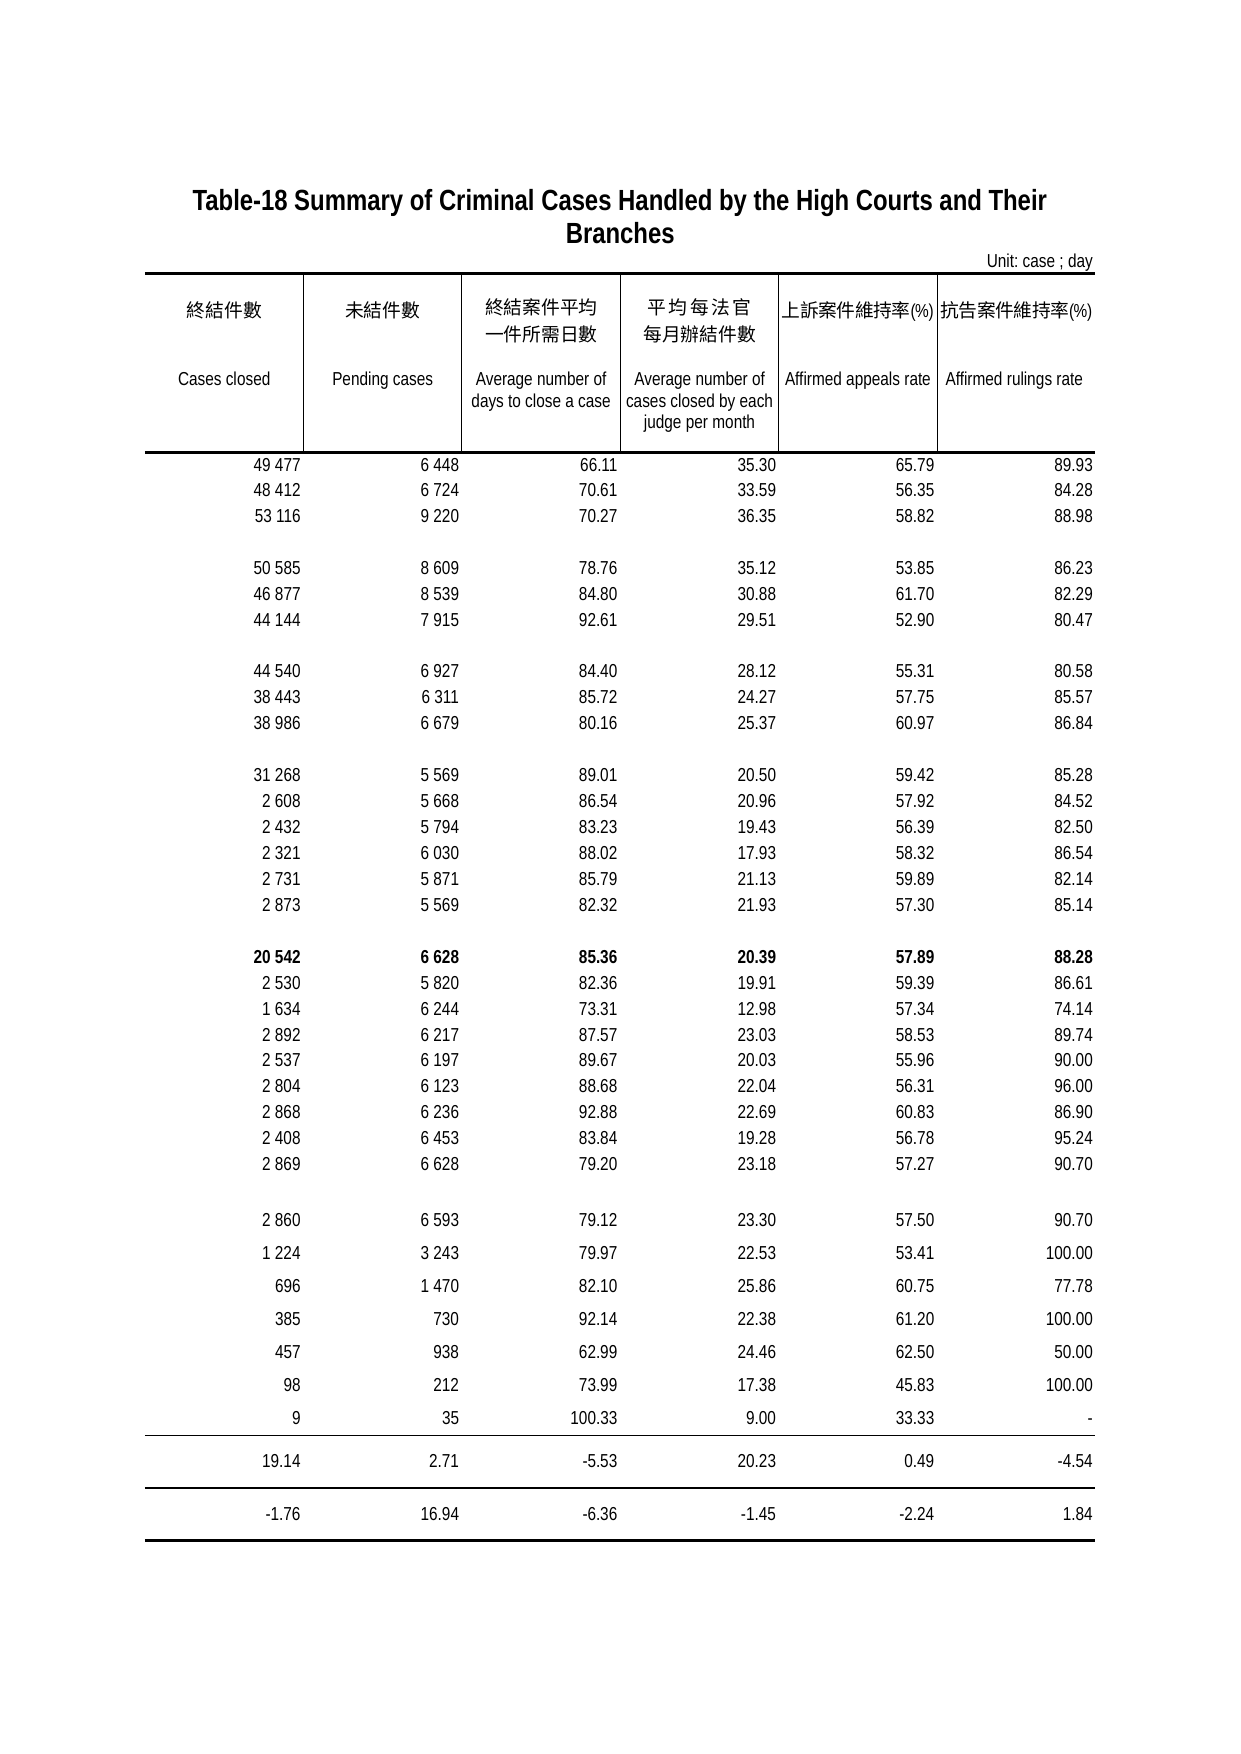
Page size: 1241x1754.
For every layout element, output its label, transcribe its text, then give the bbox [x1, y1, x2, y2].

table_cell 6 453 [303, 1125, 462, 1151]
table_cell 80.58 [937, 658, 1095, 684]
table_cell 35.12 [620, 554, 778, 580]
table_cell 6 628 [303, 1151, 462, 1177]
table_cell [145, 918, 303, 943]
table_cell 53 116 [145, 503, 303, 528]
table_cell 57.89 [779, 944, 937, 969]
table_cell 19.91 [620, 969, 778, 995]
table_cell 50 585 [145, 554, 303, 580]
table_cell [462, 736, 620, 762]
table_cell 21.93 [620, 892, 778, 917]
table_cell [303, 736, 462, 762]
table_cell 98 [145, 1369, 303, 1402]
table_cell Average number of days to close a case [462, 368, 620, 451]
table_cell 28.12 [620, 658, 778, 684]
table_cell 60.75 [779, 1269, 937, 1302]
table_cell 58.53 [779, 1021, 937, 1047]
table_cell [779, 529, 937, 554]
table_cell 62.99 [462, 1335, 620, 1368]
table_cell 730 [303, 1302, 462, 1335]
table_cell 25.37 [620, 710, 778, 736]
table_cell 59.89 [779, 866, 937, 892]
table_cell 100.33 [462, 1402, 620, 1435]
table_cell [779, 1177, 937, 1203]
table_cell 9 [145, 1402, 303, 1435]
table_cell 3 243 [303, 1236, 462, 1269]
text Table-18 Summary of Criminal Cases Handled by the High Courts and Their Branches [148, 183, 1092, 250]
table_cell 57.92 [779, 788, 937, 814]
table_cell 45.83 [779, 1369, 937, 1402]
table_cell [937, 736, 1095, 762]
table_cell [779, 632, 937, 658]
table_cell 52.90 [779, 606, 937, 632]
table_cell 59.42 [779, 762, 937, 788]
table_cell 6 628 [303, 944, 462, 969]
table_cell 5 871 [303, 866, 462, 892]
table_cell 88.98 [937, 503, 1095, 528]
table_cell 89.93 [937, 454, 1095, 477]
table_cell [303, 1177, 462, 1203]
table_cell 35.30 [620, 454, 778, 477]
table_cell 19.43 [620, 814, 778, 840]
table_cell 70.27 [462, 503, 620, 528]
table_cell 938 [303, 1335, 462, 1368]
table_cell 65.79 [779, 454, 937, 477]
table_cell 2 869 [145, 1151, 303, 1177]
table_cell 57.30 [779, 892, 937, 917]
table_cell 85.14 [937, 892, 1095, 917]
table_cell 100.00 [937, 1236, 1095, 1269]
table_cell 6 217 [303, 1021, 462, 1047]
table_cell 55.96 [779, 1047, 937, 1073]
table_cell 86.54 [937, 840, 1095, 866]
table_cell 6 197 [303, 1047, 462, 1073]
table_cell 20.03 [620, 1047, 778, 1073]
table_header 上訴案件維持率(%) [779, 275, 937, 366]
table_cell 5 820 [303, 969, 462, 995]
table_cell 85.28 [937, 762, 1095, 788]
table_cell 2 530 [145, 969, 303, 995]
table_cell 89.01 [462, 762, 620, 788]
table_cell [620, 736, 778, 762]
table_cell 33.59 [620, 477, 778, 502]
table_cell 77.78 [937, 1269, 1095, 1302]
table_cell 1 634 [145, 995, 303, 1021]
table_cell 6 236 [303, 1099, 462, 1125]
table_cell 58.82 [779, 503, 937, 528]
table_cell 73.99 [462, 1369, 620, 1402]
table_cell -6.36 [462, 1489, 620, 1539]
table_cell 62.50 [779, 1335, 937, 1368]
table_cell 70.61 [462, 477, 620, 502]
table_cell 74.14 [937, 995, 1095, 1021]
table_cell 5 668 [303, 788, 462, 814]
table_cell Affirmed appeals rate [779, 368, 937, 451]
table_cell 2 873 [145, 892, 303, 917]
table_cell 46 877 [145, 580, 303, 606]
table_cell 60.97 [779, 710, 937, 736]
table_cell 2 860 [145, 1203, 303, 1236]
table_cell 35 [303, 1402, 462, 1435]
table_cell 84.40 [462, 658, 620, 684]
table_cell 84.80 [462, 580, 620, 606]
table_header 終結件數 [145, 275, 303, 366]
table_cell 88.02 [462, 840, 620, 866]
table_cell [620, 529, 778, 554]
table_cell 24.46 [620, 1335, 778, 1368]
table_cell 22.04 [620, 1073, 778, 1099]
table_cell 1 470 [303, 1269, 462, 1302]
table_cell 1.84 [937, 1489, 1095, 1539]
table_cell 79.12 [462, 1203, 620, 1236]
table_cell 696 [145, 1269, 303, 1302]
table_cell 86.84 [937, 710, 1095, 736]
table_cell [145, 529, 303, 554]
table_cell 19.28 [620, 1125, 778, 1151]
table_cell 86.54 [462, 788, 620, 814]
table_cell 92.61 [462, 606, 620, 632]
table_cell 6 724 [303, 477, 462, 502]
table_cell -1.76 [145, 1489, 303, 1539]
table_cell 100.00 [937, 1369, 1095, 1402]
table_cell 0.49 [779, 1436, 937, 1487]
table_cell 60.83 [779, 1099, 937, 1125]
table_cell 2 321 [145, 840, 303, 866]
table_cell -2.24 [779, 1489, 937, 1539]
table_cell [937, 1177, 1095, 1203]
table_cell 85.72 [462, 684, 620, 710]
table_cell 82.29 [937, 580, 1095, 606]
table_cell 5 794 [303, 814, 462, 840]
table_cell 23.18 [620, 1151, 778, 1177]
table_cell 6 244 [303, 995, 462, 1021]
table_cell -1.45 [620, 1489, 778, 1539]
table_cell [937, 918, 1095, 943]
table_cell 38 986 [145, 710, 303, 736]
table_cell Affirmed rulings rate [938, 368, 1095, 451]
table_cell 6 679 [303, 710, 462, 736]
table_cell 44 144 [145, 606, 303, 632]
table_cell 82.10 [462, 1269, 620, 1302]
table_cell 9.00 [620, 1402, 778, 1435]
table_cell 23.03 [620, 1021, 778, 1047]
table_cell 53.41 [779, 1236, 937, 1269]
table_cell 66.11 [462, 454, 620, 477]
table_cell 8 539 [303, 580, 462, 606]
table_cell [145, 632, 303, 658]
table_cell 82.50 [937, 814, 1095, 840]
table_cell 56.39 [779, 814, 937, 840]
table_cell 1 224 [145, 1236, 303, 1269]
table_cell 49 477 [145, 454, 303, 477]
table_cell 92.88 [462, 1099, 620, 1125]
table_cell 20 542 [145, 944, 303, 969]
table_cell 6 593 [303, 1203, 462, 1236]
table_header 未結件數 [304, 275, 461, 366]
table_cell 2 731 [145, 866, 303, 892]
table_cell 56.31 [779, 1073, 937, 1099]
table_cell Average number of cases closed by each judge per month [621, 368, 778, 451]
table_cell 2 868 [145, 1099, 303, 1125]
table_cell 82.14 [937, 866, 1095, 892]
table_cell [462, 632, 620, 658]
table_cell 84.28 [937, 477, 1095, 502]
table_cell 22.69 [620, 1099, 778, 1125]
table_cell 2 892 [145, 1021, 303, 1047]
table_cell [937, 529, 1095, 554]
table_cell 20.39 [620, 944, 778, 969]
table_cell 87.57 [462, 1021, 620, 1047]
table_cell 16.94 [303, 1489, 462, 1539]
table_cell 53.85 [779, 554, 937, 580]
table_cell 6 123 [303, 1073, 462, 1099]
table_cell 8 609 [303, 554, 462, 580]
table_cell 57.75 [779, 684, 937, 710]
table_cell 9 220 [303, 503, 462, 528]
table_cell 7 915 [303, 606, 462, 632]
table_cell - [937, 1402, 1095, 1435]
table_cell 80.47 [937, 606, 1095, 632]
table_cell 58.32 [779, 840, 937, 866]
table_cell 80.16 [462, 710, 620, 736]
table_cell 82.36 [462, 969, 620, 995]
table_cell [303, 632, 462, 658]
table_cell 50.00 [937, 1335, 1095, 1368]
table_cell 85.36 [462, 944, 620, 969]
table_cell 82.32 [462, 892, 620, 917]
table_cell [303, 918, 462, 943]
table_cell 22.53 [620, 1236, 778, 1269]
table_cell -5.53 [462, 1436, 620, 1487]
table_cell 61.20 [779, 1302, 937, 1335]
table_cell 90.70 [937, 1151, 1095, 1177]
table_cell 85.79 [462, 866, 620, 892]
table_cell 5 569 [303, 762, 462, 788]
table_cell [462, 529, 620, 554]
table_cell 12.98 [620, 995, 778, 1021]
table_cell 23.30 [620, 1203, 778, 1236]
table_header 終結案件平均 一件所需日數 [462, 275, 620, 366]
table_cell 79.97 [462, 1236, 620, 1269]
table_cell 31 268 [145, 762, 303, 788]
table_cell 88.68 [462, 1073, 620, 1099]
table_cell [303, 529, 462, 554]
table_cell 44 540 [145, 658, 303, 684]
table_cell 6 927 [303, 658, 462, 684]
table_cell 5 569 [303, 892, 462, 917]
table_cell 100.00 [937, 1302, 1095, 1335]
table_cell Cases closed [145, 368, 303, 451]
table_cell 96.00 [937, 1073, 1095, 1099]
table_cell 2 408 [145, 1125, 303, 1151]
table_cell 86.61 [937, 969, 1095, 995]
table_cell 22.38 [620, 1302, 778, 1335]
table_cell 457 [145, 1335, 303, 1368]
table_cell 56.78 [779, 1125, 937, 1151]
table_cell 85.57 [937, 684, 1095, 710]
table_cell 90.00 [937, 1047, 1095, 1073]
table_cell 38 443 [145, 684, 303, 710]
table_cell 6 311 [303, 684, 462, 710]
table_cell [937, 632, 1095, 658]
table_cell 21.13 [620, 866, 778, 892]
table_cell 73.31 [462, 995, 620, 1021]
table_cell [779, 918, 937, 943]
table_cell 95.24 [937, 1125, 1095, 1151]
table_cell 2.71 [303, 1436, 462, 1487]
table_cell 385 [145, 1302, 303, 1335]
table_header 平均每法官 每月辦結件數 [621, 275, 778, 366]
table_cell [779, 736, 937, 762]
table_cell 79.20 [462, 1151, 620, 1177]
table_cell 48 412 [145, 477, 303, 502]
table_cell 2 432 [145, 814, 303, 840]
table_cell 33.33 [779, 1402, 937, 1435]
table_cell 2 537 [145, 1047, 303, 1073]
table_cell 57.27 [779, 1151, 937, 1177]
table_cell 83.84 [462, 1125, 620, 1151]
table_cell 84.52 [937, 788, 1095, 814]
table_cell 92.14 [462, 1302, 620, 1335]
table_cell 78.76 [462, 554, 620, 580]
table_cell [462, 918, 620, 943]
table_cell 2 804 [145, 1073, 303, 1099]
table_cell [462, 1177, 620, 1203]
table_cell 17.93 [620, 840, 778, 866]
table_cell 20.96 [620, 788, 778, 814]
table_cell 20.50 [620, 762, 778, 788]
table_cell 24.27 [620, 684, 778, 710]
table_cell 90.70 [937, 1203, 1095, 1236]
table_cell 88.28 [937, 944, 1095, 969]
table_cell 86.90 [937, 1099, 1095, 1125]
table_cell [145, 736, 303, 762]
table_cell 19.14 [145, 1436, 303, 1487]
table_header 抗告案件維持率(%) [938, 275, 1095, 366]
table_cell 89.67 [462, 1047, 620, 1073]
table_cell 20.23 [620, 1436, 778, 1487]
table_cell 55.31 [779, 658, 937, 684]
table_cell 86.23 [937, 554, 1095, 580]
table_cell 17.38 [620, 1369, 778, 1402]
table_cell 2 608 [145, 788, 303, 814]
text Unit: case ; day [148, 250, 1092, 272]
table_cell 89.74 [937, 1021, 1095, 1047]
table_cell 30.88 [620, 580, 778, 606]
table_cell 56.35 [779, 477, 937, 502]
table_cell Pending cases [304, 368, 461, 451]
table_cell 57.34 [779, 995, 937, 1021]
table_cell [620, 918, 778, 943]
table_cell 25.86 [620, 1269, 778, 1302]
table_cell 36.35 [620, 503, 778, 528]
table_cell 83.23 [462, 814, 620, 840]
table_cell 6 448 [303, 454, 462, 477]
table_cell 212 [303, 1369, 462, 1402]
table_cell 6 030 [303, 840, 462, 866]
table_cell 29.51 [620, 606, 778, 632]
table_cell -4.54 [937, 1436, 1095, 1487]
table_cell 57.50 [779, 1203, 937, 1236]
table_cell [620, 632, 778, 658]
table_cell [620, 1177, 778, 1203]
table_cell [145, 1177, 303, 1203]
table_cell 61.70 [779, 580, 937, 606]
table_cell 59.39 [779, 969, 937, 995]
